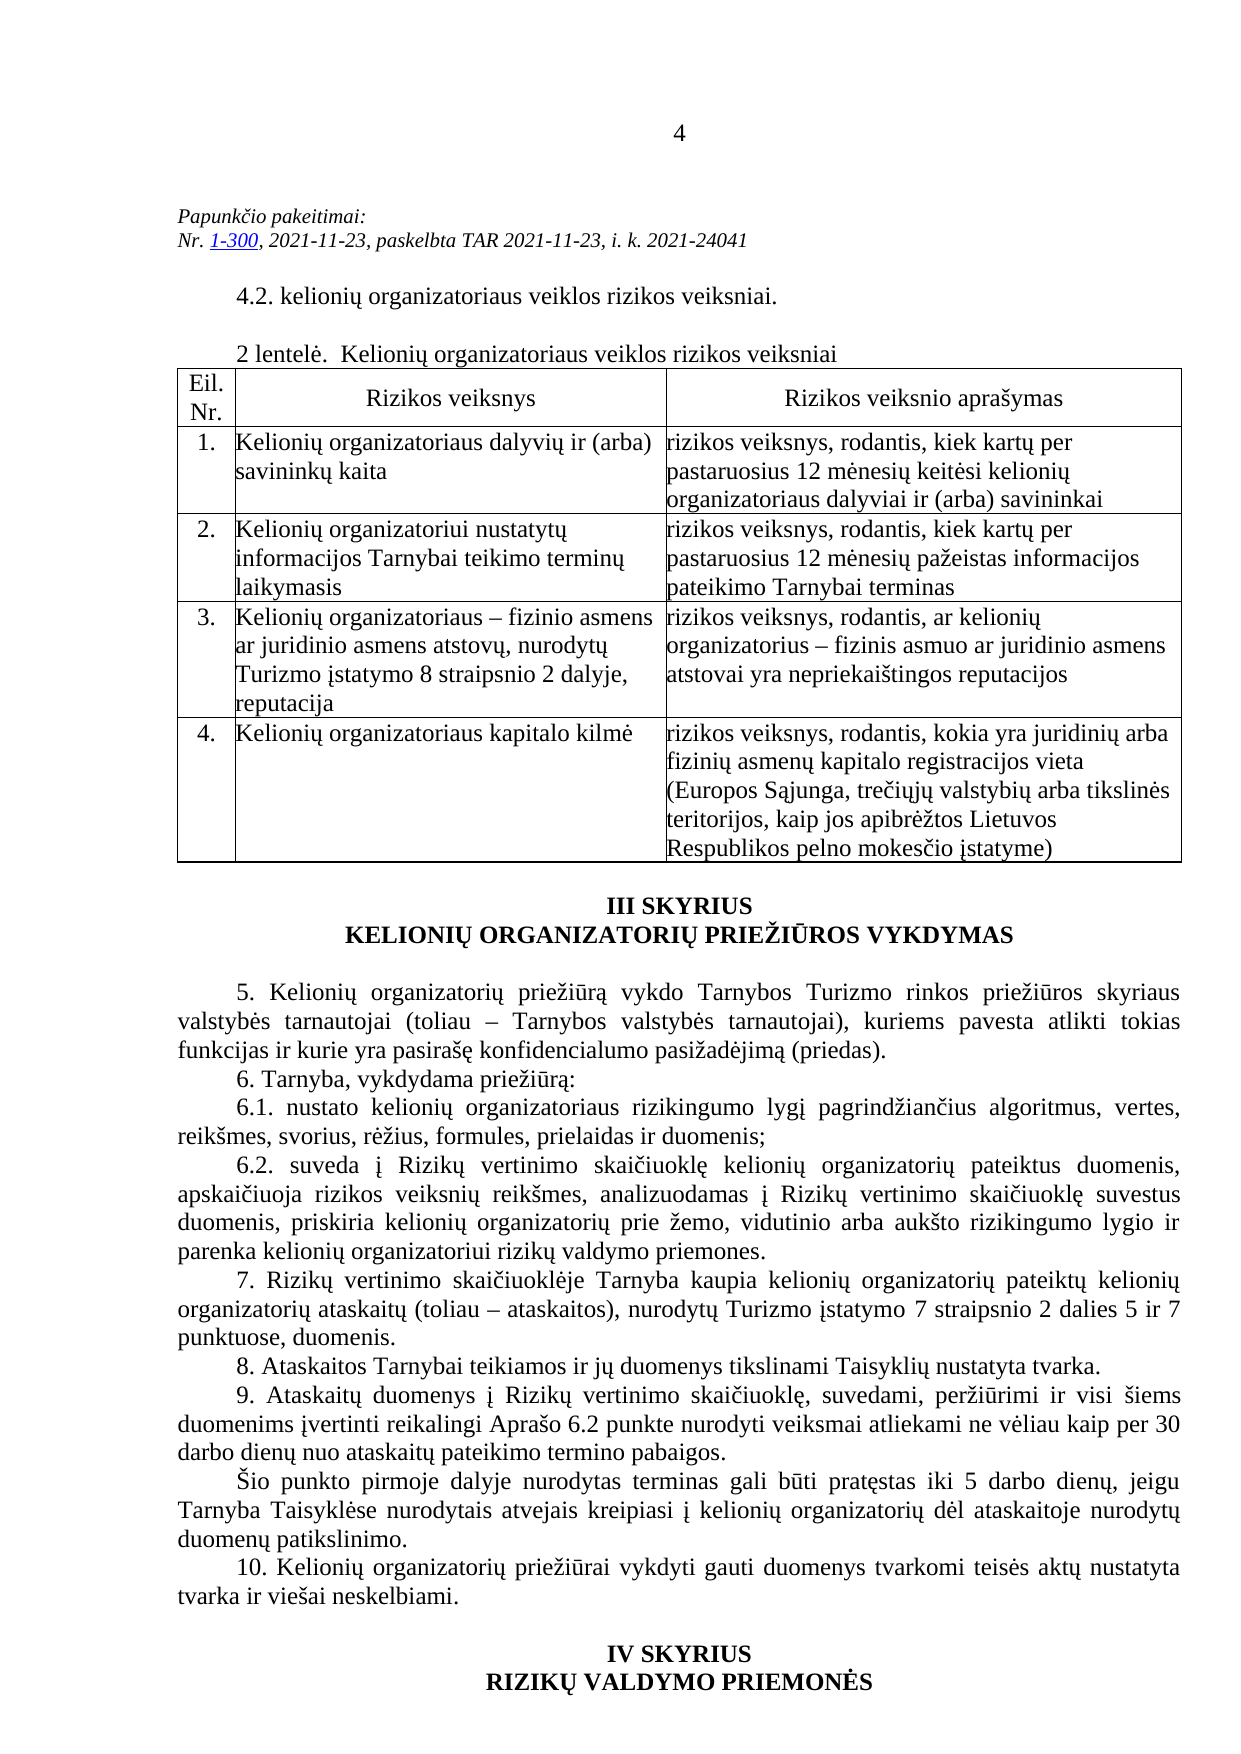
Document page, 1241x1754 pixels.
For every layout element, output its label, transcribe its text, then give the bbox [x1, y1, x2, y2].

text 10. Kelionių organizatorių priežiūrai vykdyti gauti duomenys tvarkomi teisės aktų nustatyta tvarka ir viešai neskelbiami. [177, 1552, 1181, 1610]
table_cell 3. [178, 602, 235, 717]
text 5. Kelionių organizatorių priežiūrą vykdo Tarnybos Turizmo rinkos priežiūros skyriaus valstybės tarnautojai (toliau – Tarnybos valstybės tarnautojai), kuriems pavesta atlikti tokias funkcijas ir kurie yra pasirašę konfidencialumo pasižadėjimą (priedas). [177, 977, 1181, 1064]
table_cell 1. [178, 427, 235, 513]
text 7. Rizikų vertinimo skaičiuoklėje Tarnyba kaupia kelionių organizatorių pateiktų kelionių organizatorių ataskaitų (toliau – ataskaitos), nurodytų Turizmo įstatymo 7 straipsnio 2 dalies 5 ir 7 punktuose, duomenis. [177, 1265, 1181, 1351]
text 6.2. suveda į Rizikų vertinimo skaičiuoklę kelionių organizatorių pateiktus duomenis, apskaičiuoja rizikos veiksnių reikšmes, analizuodamas į Rizikų vertinimo skaičiuoklę suvestus duomenis, priskiria kelionių organizatorių prie žemo, vidutinio arba aukšto rizikingumo lygio ir parenka kelionių organizatoriui rizikų valdymo priemones. [177, 1150, 1181, 1265]
table_cell Kelionių organizatoriaus kapitalo kilmė [236, 718, 666, 861]
text RIZIKŲ VALDYMO PRIEMONĖS [177, 1667, 1181, 1696]
table_cell rizikos veiksnys, rodantis, ar kelionių organizatorius – fizinis asmuo ar juridinio asmens atstovai yra nepriekaištingos reputacijos [667, 602, 1181, 717]
table_cell Kelionių organizatoriui nustatytų informacijos Tarnybai teikimo terminų laikymasis [236, 514, 666, 601]
text Šio punkto pirmoje dalyje nurodytas terminas gali būti pratęstas iki 5 darbo dienų, jeigu Tarnyba Taisyklėse nurodytais atvejais kreipiasi į kelionių organizatorių dėl ataskaitoje nurodytų duomenų patikslinimo. [177, 1466, 1181, 1552]
text KELIONIŲ ORGANIZATORIŲ PRIEŽIŪROS VYKDYMAS [177, 920, 1181, 949]
text 6. Tarnyba, vykdydama priežiūrą: [177, 1064, 1181, 1092]
text 6.1. nustato kelionių organizatoriaus rizikingumo lygį pagrindžiančius algoritmus, vertes, reikšmes, svorius, rėžius, formules, prielaidas ir duomenis; [177, 1092, 1181, 1150]
table_cell Kelionių organizatoriaus – fizinio asmens ar juridinio asmens atstovų, nurodytų Turizmo įstatymo 8 straipsnio 2 dalyje, reputacija [236, 602, 666, 717]
text 9. Ataskaitų duomenys į Rizikų vertinimo skaičiuoklę, suvedami, peržiūrimi ir visi šiems duomenims įvertinti reikalingi Aprašo 6.2 punkte nurodyti veiksmai atliekami ne vėliau kaip per 30 darbo dienų nuo ataskaitų pateikimo termino pabaigos. [177, 1380, 1181, 1466]
table_cell 2. [178, 514, 235, 601]
table_cell Kelionių organizatoriaus dalyvių ir (arba) savininkų kaita [236, 427, 666, 513]
table_cell 4. [178, 718, 235, 861]
table_cell rizikos veiksnys, rodantis, kiek kartų per pastaruosius 12 mėnesių pažeistas informacijos pateikimo Tarnybai terminas [667, 514, 1181, 601]
text 8. Ataskaitos Tarnybai teikiamos ir jų duomenys tikslinami Taisyklių nustatyta tvarka. [177, 1351, 1181, 1380]
text III SKYRIUS [177, 891, 1181, 920]
text IV SKYRIUS [177, 1639, 1181, 1667]
text Papunkčio pakeitimai: [177, 204, 1181, 228]
text 2 lentelė. Kelionių organizatoriaus veiklos rizikos veiksniai [177, 339, 1181, 367]
table_header Rizikos veiksnio aprašymas [667, 369, 1181, 426]
table_cell rizikos veiksnys, rodantis, kokia yra juridinių arba fizinių asmenų kapitalo registracijos vieta (Europos Sąjunga, trečiųjų valstybių arba tikslinės teritorijos, kaip jos apibrėžtos Lietuvos Respublikos pelno mokesčio įstatyme) [667, 718, 1181, 861]
table_cell rizikos veiksnys, rodantis, kiek kartų per pastaruosius 12 mėnesių keitėsi kelionių organizatoriaus dalyviai ir (arba) savininkai [667, 427, 1181, 513]
text Nr. 1-300, 2021-11-23, paskelbta TAR 2021-11-23, i. k. 2021-24041 [177, 228, 1181, 252]
table_header Eil. Nr. [178, 369, 235, 426]
table_header Rizikos veiksnys [236, 369, 666, 426]
text 4.2. kelionių organizatoriaus veiklos rizikos veiksniai. [177, 281, 1181, 310]
